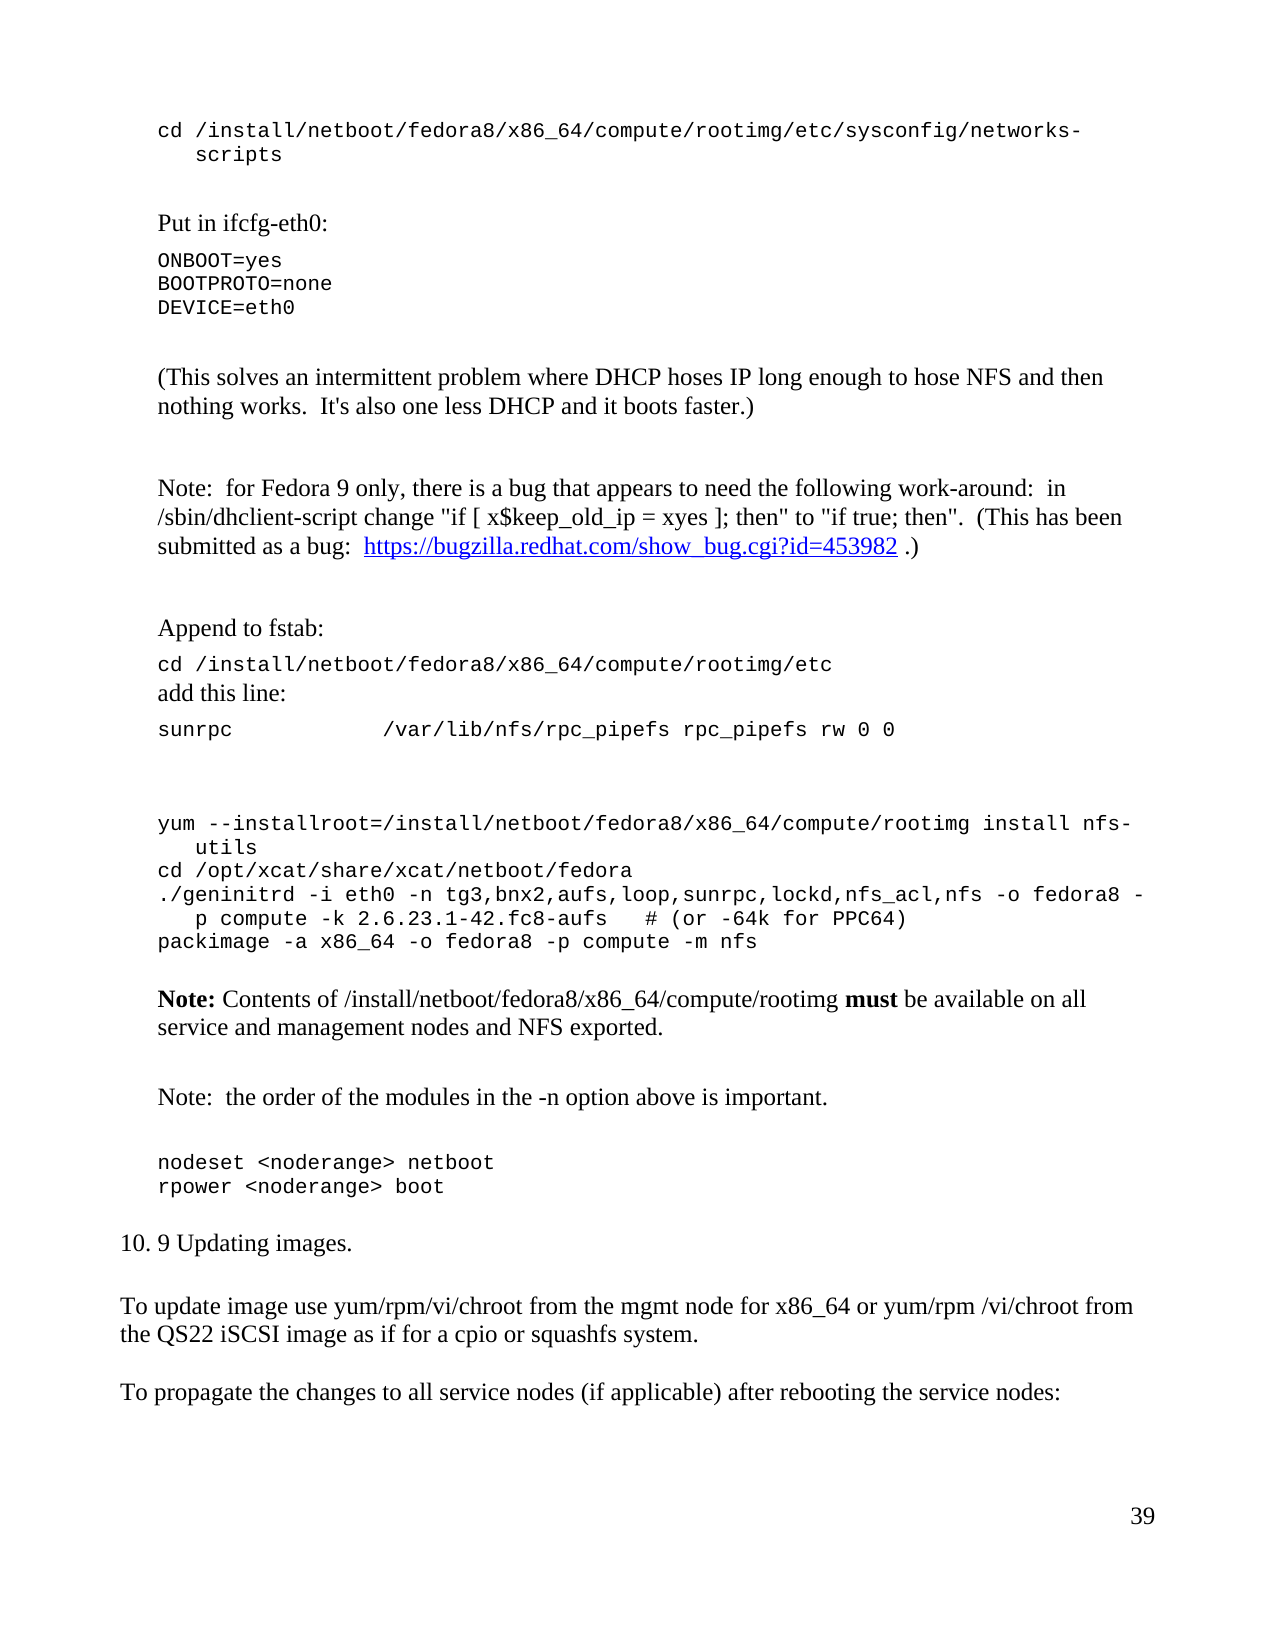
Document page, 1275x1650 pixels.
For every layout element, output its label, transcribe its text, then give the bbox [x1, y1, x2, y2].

text DEVICE=eth0 [157, 297, 1155, 321]
text packimage -a x86_64 -o fedora8 -p compute -m nfs [157, 931, 1155, 955]
text ONBOOT=yes [157, 250, 1155, 273]
text add this line: [157, 678, 1155, 707]
text Note: for Fedora 9 only, there is a bug that appears to need the following work-around: in /sbin/dhclient-script change "if [ x$keep_old_ip = xyes ]; then" to "if true; then". (This has been submitted as a bug: https://bugzilla.redhat.com/show_bug.cgi?id=453982 .) [157, 473, 1155, 559]
text rpower <noderange> boot [157, 1176, 1155, 1200]
text To update image use yum/rpm/vi/chroot from the mgmt node for x86_64 or yum/rpm /vi/chroot from the QS22 iSCSI image as if for a cpio or squashfs system. [120, 1291, 1155, 1348]
text cd /install/netboot/fedora8/x86_64/compute/rootimg/etc [157, 654, 1155, 678]
text (This solves an intermittent problem where DHCP hoses IP long enough to hose NFS and then nothing works. It's also one less DHCP and it boots faster.) [157, 362, 1155, 419]
text yum --installroot=/install/netboot/fedora8/x86_64/compute/rootimg install nfs-utils [157, 813, 1155, 860]
text BOOTPROTO=none [157, 273, 1155, 297]
text nodeset <noderange> netboot [157, 1152, 1155, 1176]
text sunrpc /var/lib/nfs/rpc_pipefs rpc_pipefs rw 0 0 [157, 719, 1155, 743]
text ./geninitrd -i eth0 -n tg3,bnx2,aufs,loop,sunrpc,lockd,nfs_acl,nfs -o fedora8 -p compute -k 2.6.23.1-42.fc8-aufs # (or -64k for PPC64) [157, 884, 1155, 931]
text Note: the order of the modules in the -n option above is important. [157, 1082, 1155, 1111]
text cd /opt/xcat/share/xcat/netboot/fedora [157, 860, 1155, 884]
text Note: Contents of /install/netboot/fedora8/x86_64/compute/rootimg must be available on all service and management nodes and NFS exported. [157, 984, 1155, 1041]
text Put in ifcfg-eth0: [157, 208, 1155, 237]
list 9 Updating images. [120, 1228, 1155, 1257]
text cd /install/netboot/fedora8/x86_64/compute/rootimg/etc/sysconfig/networks-scripts [157, 120, 1155, 167]
text Append to fstab: [157, 613, 1155, 642]
text To propagate the changes to all service nodes (if applicable) after rebooting the service nodes: [120, 1377, 1155, 1406]
